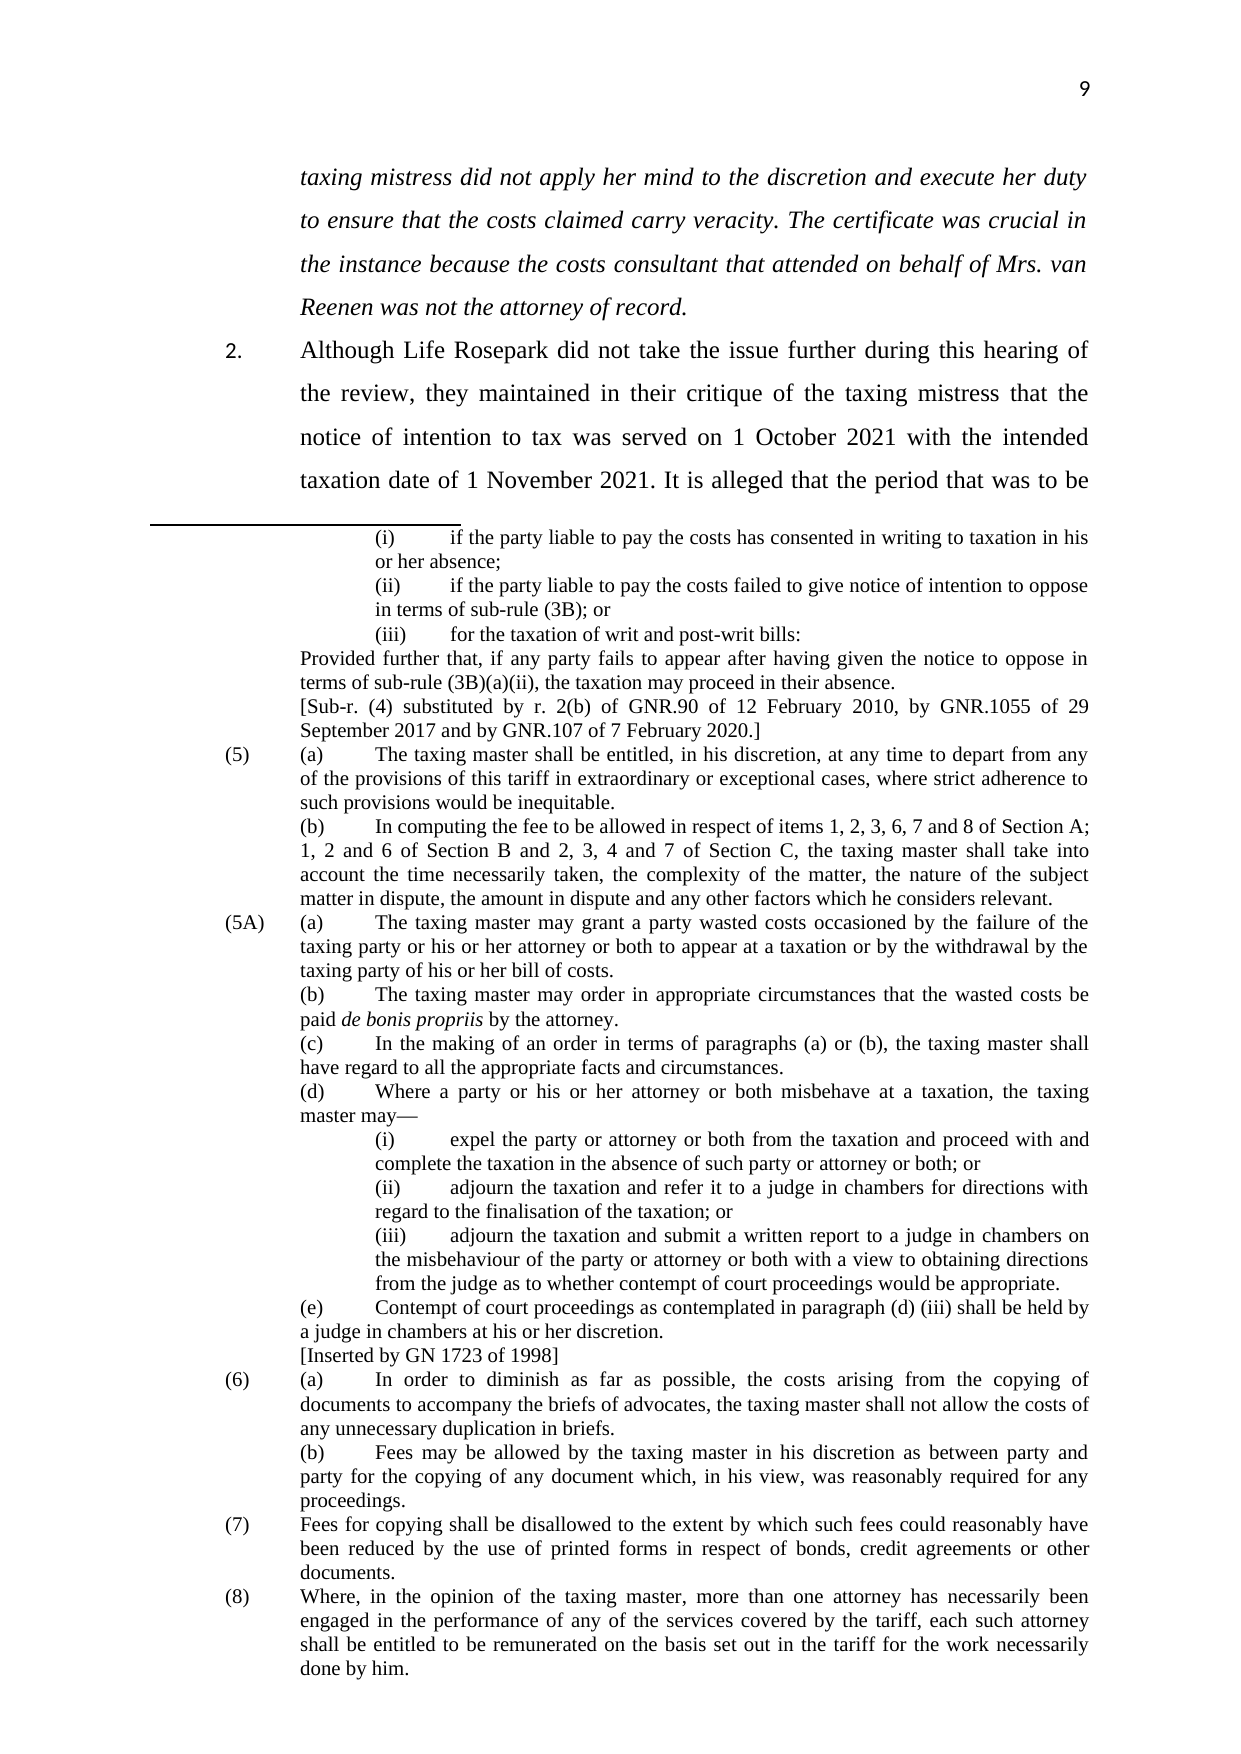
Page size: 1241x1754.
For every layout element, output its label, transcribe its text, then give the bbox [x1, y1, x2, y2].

text (b) The taxing master may order in appropriate circumstances that the wasted costs be paid de bonis propriis by the attorney. [300, 982, 1090, 1031]
text Provided further that, if any party fails to appear after having given the notice to oppose in terms of sub-rule (3B)(a)(ii), the taxation may proceed in their absence. [300, 646, 1090, 694]
text (i) expel the party or attorney or both from the taxation and proceed with and complete the taxation in the absence of such party or attorney or both; or [375, 1127, 1090, 1175]
text (8) Where, in the opinion of the taxing master, more than one attorney has necessarily been engaged in the performance of any of the services covered by the tariff, each such attorney shall be entitled to be remunerated on the basis set out in the tariff for the work necessarily done by him. [225, 1584, 1090, 1680]
text (e) Contempt of court proceedings as contemplated in paragraph (d) (iii) shall be held by a judge in chambers at his or her discretion. [300, 1295, 1090, 1343]
text 2. Although Life Rosepark did not take the issue further during this hearing of the review, they maintained in their critique of the taxing mistress that the notice of intention to tax was served on 1 October 2021 with the intended taxation date of 1 November 2021. It is alleged that the period that was to be [225, 335, 1090, 493]
text (5A) (a) The taxing master may grant a party wasted costs occasioned by the failure of the taxing party or his or her attorney or both to appear at a taxation or by the withdrawal by the taxing party of his or her bill of costs. [225, 910, 1090, 982]
text (7) Fees for copying shall be disallowed to the extent by which such fees could reasonably have been reduced by the use of printed forms in respect of bonds, credit agreements or other documents. [225, 1512, 1090, 1584]
text (ii) if the party liable to pay the costs failed to give notice of intention to oppose in terms of sub-rule (3B); or [375, 573, 1090, 621]
text (iii) adjourn the taxation and submit a written report to a judge in chambers on the misbehaviour of the party or attorney or both with a view to obtaining directions from the judge as to whether contempt of court proceedings would be appropriate. [375, 1223, 1090, 1295]
text 1. At paragraph 169 of the affidavit of the costs consultant for Life Rosepark that attended the taxation proceedings; she highlighted the fact that Rule 70 of the Uniform Rules of the court allows for a signed certificate to be presented as proof of work done. She does indeed acknowledge that the taxing mistress has a discretion on this issue in terms of the Rules and they apparently did not object thereto during the taxation. Counsel for Mrs. van Reenen attached a certificate dated 14 October 2022 to their heads of argument. It was pointed out that other divisions demand this certificate in their directives. The applicant in the instance complained that the issue was not even attended to; it was not considered. This was declared as symptomatic of the fact that the taxing mistress did not apply her mind to the discretion and execute her duty to ensure that the costs claimed carry veracity. The certificate was crucial in the instance because the costs consultant that attended on behalf of Mrs. van Reenen was not the attorney of record. [225, 162, 1090, 321]
text (iii) for the taxation of writ and post-writ bills: [300, 621, 1090, 646]
text [Sub-r. (4) substituted by r. 2(b) of GNR.90 of 12 February 2010, by GNR.1055 of 29 September 2017 and by GNR.107 of 7 February 2020.] [300, 694, 1090, 742]
text [Inserted by GN 1723 of 1998] [300, 1343, 1090, 1367]
text (6) (a) In order to diminish as far as possible, the costs arising from the copying of documents to accompany the briefs of advocates, the taxing master shall not allow the costs of any unnecessary duplication in briefs. [225, 1367, 1090, 1439]
text (5) (a) The taxing master shall be entitled, in his discretion, at any time to depart from any of the provisions of this tariff in extraordinary or exceptional cases, where strict adherence to such provisions would be inequitable. [225, 742, 1090, 814]
text (ii) adjourn the taxation and refer it to a judge in chambers for directions with regard to the finalisation of the taxation; or [375, 1175, 1090, 1223]
text (i) if the party liable to pay the costs has consented in writing to taxation in his or her absence; [375, 525, 1090, 573]
text (b) In computing the fee to be allowed in respect of items 1, 2, 3, 6, 7 and 8 of Section A; 1, 2 and 6 of Section B and 2, 3, 4 and 7 of Section C, the taxing master shall take into account the time necessarily taken, the complexity of the matter, the nature of the subject matter in dispute, the amount in dispute and any other factors which he considers relevant. [300, 814, 1090, 910]
text (d) Where a party or his or her attorney or both misbehave at a taxation, the taxing master may— [300, 1079, 1090, 1127]
text (c) In the making of an order in terms of paragraphs (a) or (b), the taxing master shall have regard to all the appropriate facts and circumstances. [300, 1031, 1090, 1079]
text (b) Fees may be allowed by the taxing master in his discretion as between party and party for the copying of any document which, in his view, was reasonably required for any proceedings. [300, 1439, 1090, 1512]
